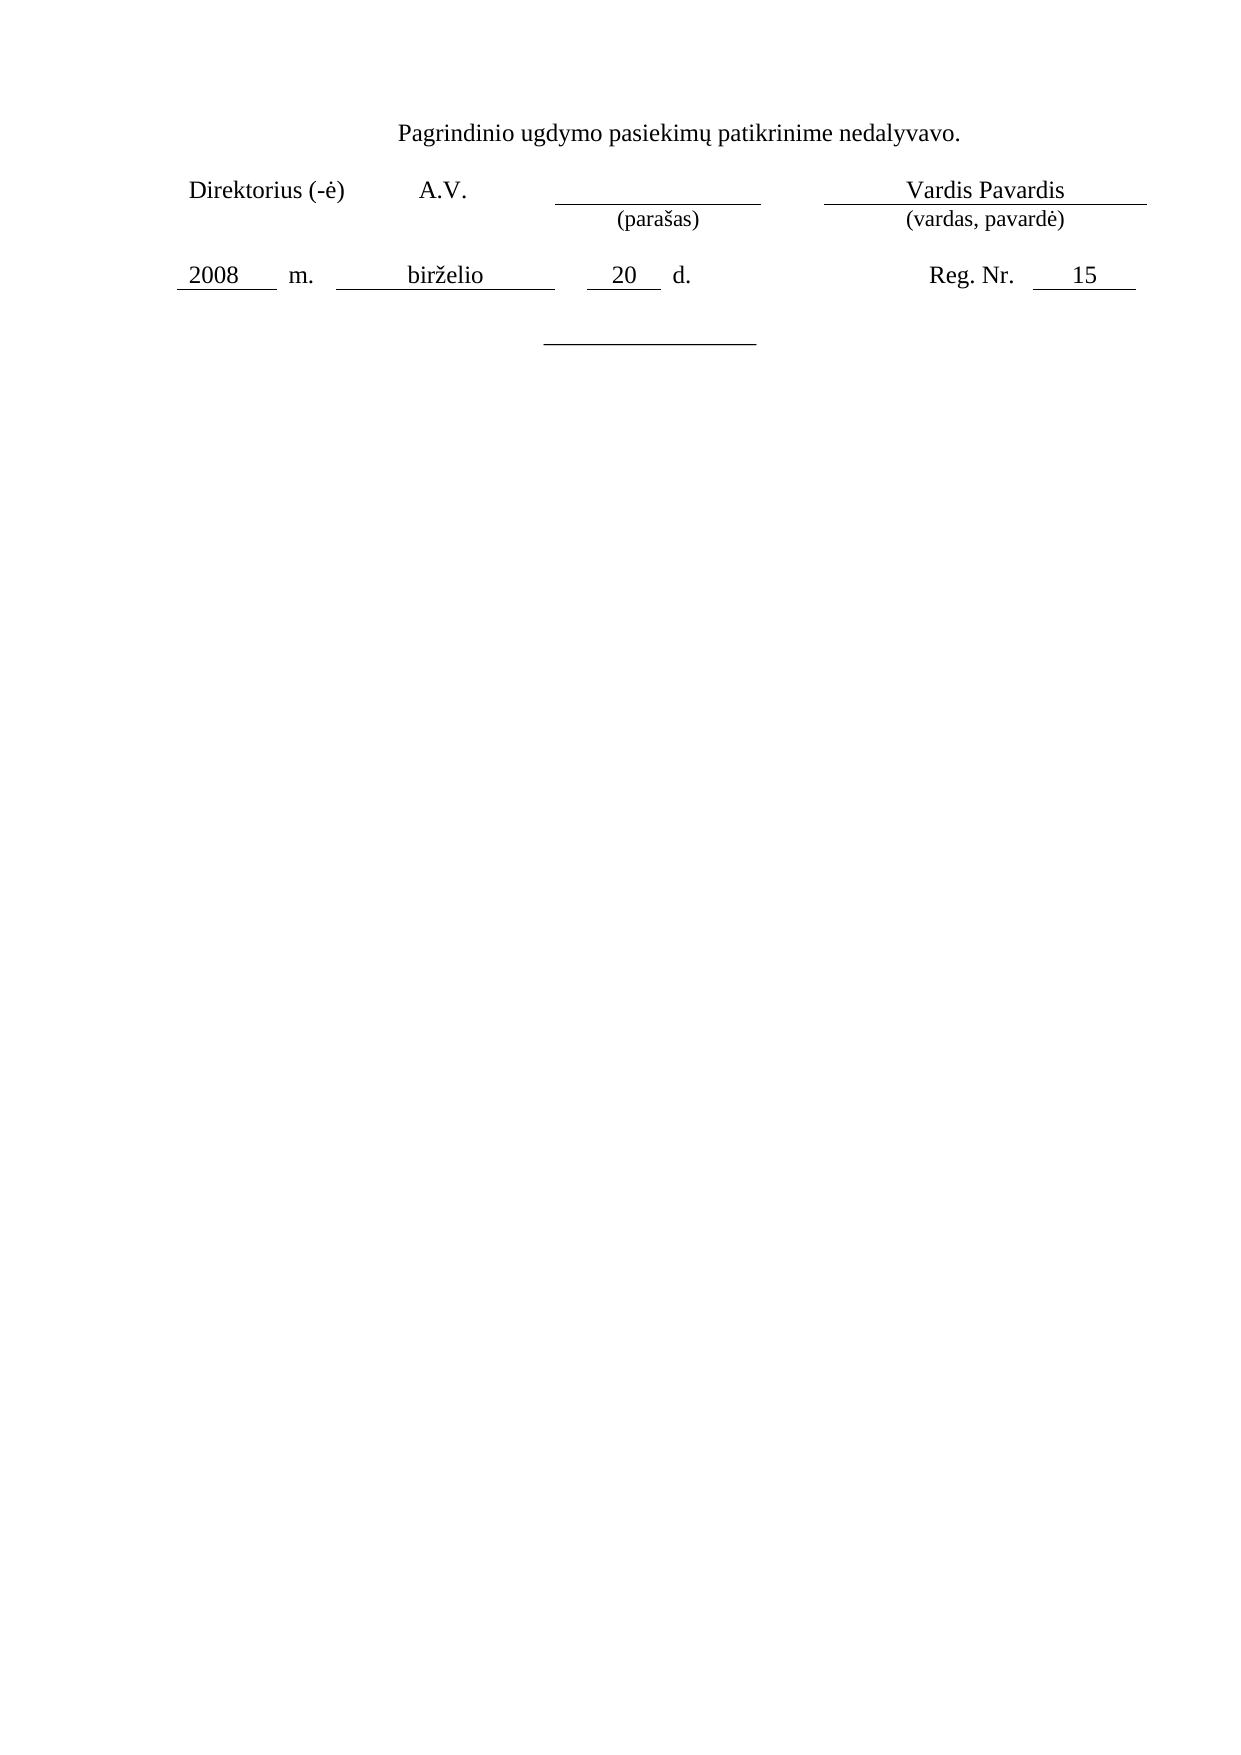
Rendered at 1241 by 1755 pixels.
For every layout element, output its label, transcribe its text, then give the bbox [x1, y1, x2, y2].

table_header [555, 261, 587, 289]
table_header [761, 176, 824, 204]
table_header Reg. Nr. [918, 261, 1033, 289]
table_header Direktorius (-ė) [177, 176, 407, 204]
table_header birželio [336, 261, 555, 289]
table_cell [177, 204, 555, 232]
text _________________ [177, 319, 1122, 348]
table_header [555, 176, 761, 204]
table_header 15 [1033, 261, 1136, 289]
table_header A.V. [407, 176, 555, 204]
text Pagrindinio ugdymo pasiekimų patikrinime nedalyvavo. [177, 118, 1122, 147]
table_header 2008 [177, 261, 277, 289]
table_header Vardis Pavardis [824, 176, 1147, 204]
table_header 20 [587, 261, 661, 289]
table_cell (vardas, pavardė) [824, 205, 1147, 232]
table_cell (parašas) [555, 205, 761, 232]
table_cell [761, 204, 824, 232]
table_header m. [277, 261, 336, 289]
table_header d. [661, 261, 918, 289]
